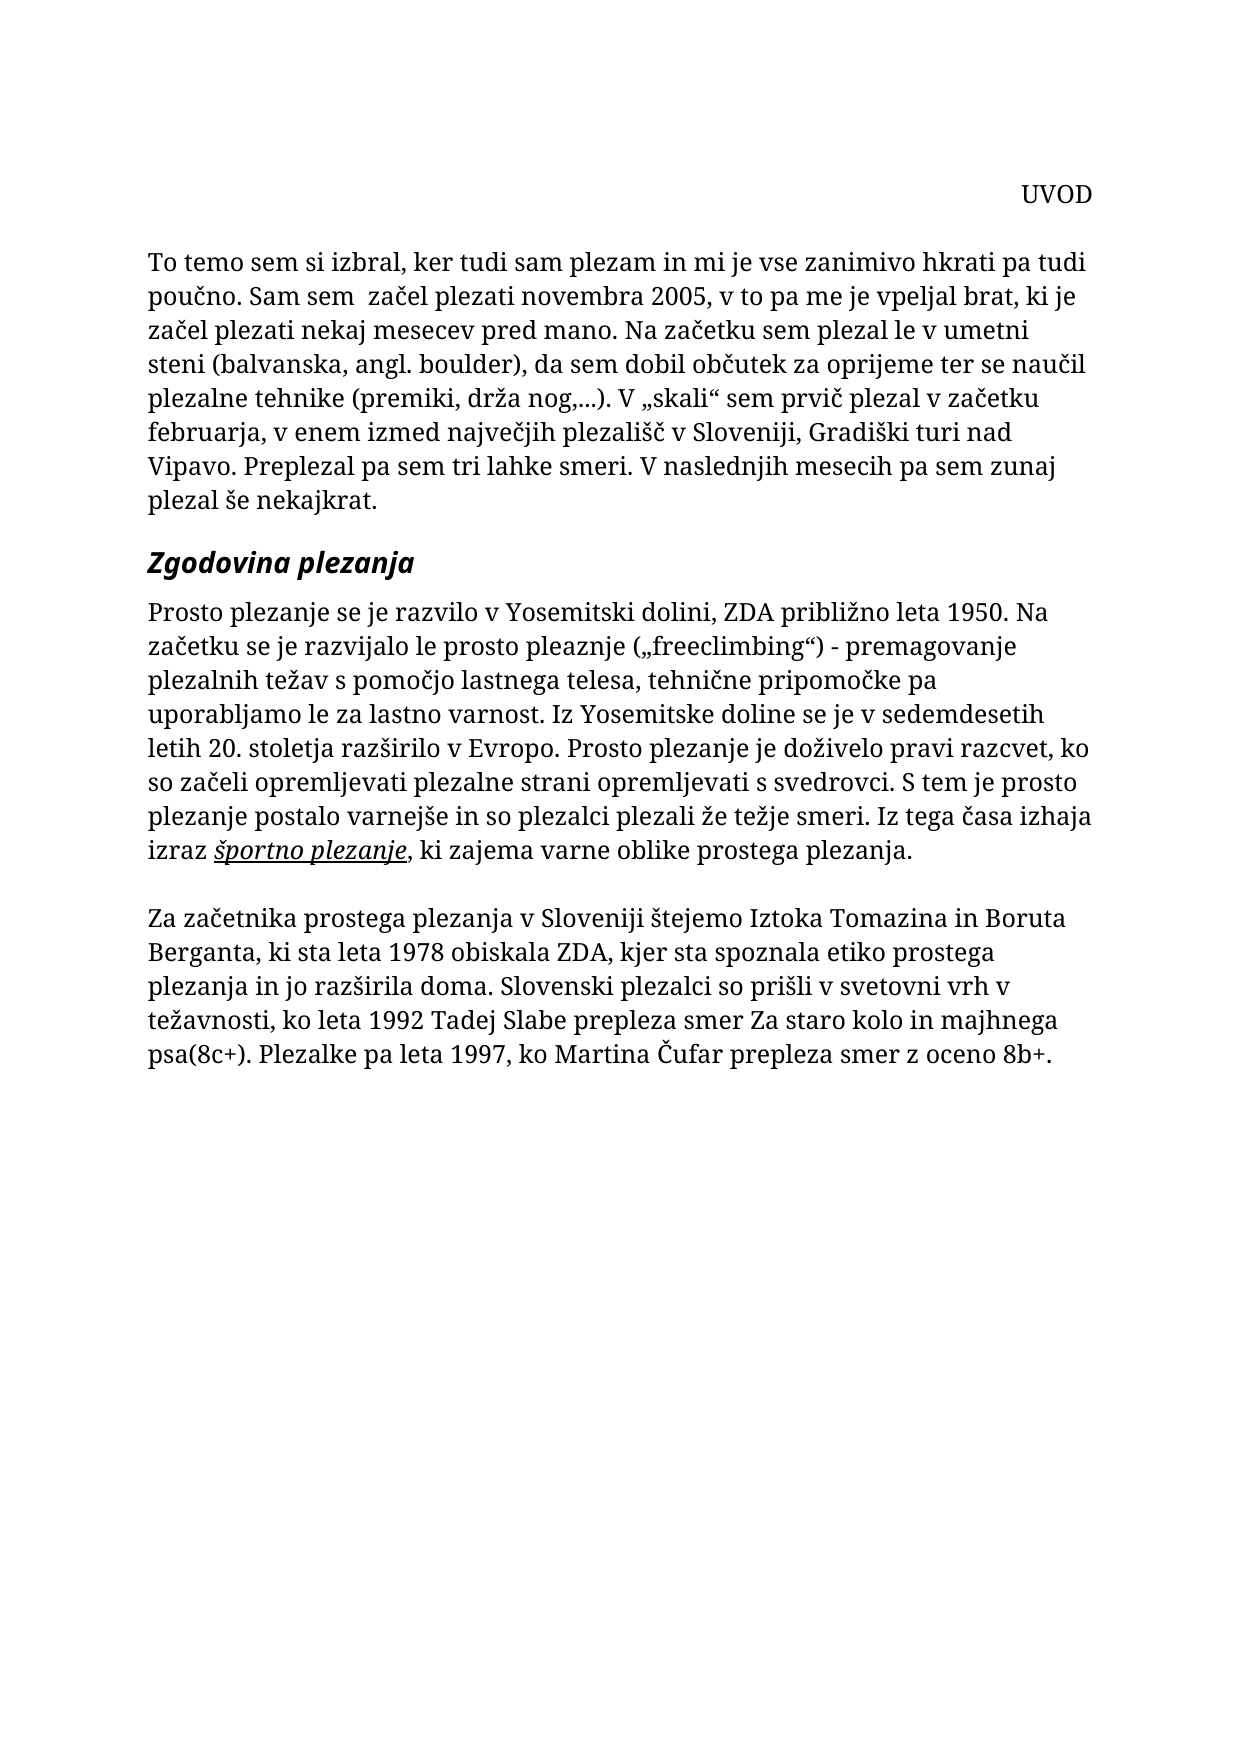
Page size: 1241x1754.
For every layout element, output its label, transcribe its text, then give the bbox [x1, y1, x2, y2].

text UVOD [148, 176, 1093, 210]
text To temo sem si izbral, ker tudi sam plezam in mi je vse zanimivo hkrati pa tudi poučno. Sam sem začel plezati novembra 2005, v to pa me je vpeljal brat, ki je začel plezati nekaj mesecev pred mano. Na začetku sem plezal le v umetni steni (balvanska, angl. boulder), da sem dobil občutek za oprijeme ter se naučil plezalne tehnike (premiki, drža nog,...). V „skali“ sem prvič plezal v začetku februarja, v enem izmed največjih plezališč v Sloveniji, Gradiški turi nad Vipavo. Preplezal pa sem tri lahke smeri. V naslednjih mesecih pa sem zunaj plezal še nekajkrat. [148, 244, 1093, 517]
text Prosto plezanje se je razvilo v Yosemitski dolini, ZDA približno leta 1950. Na začetku se je razvijalo le prosto pleaznje („freeclimbing“) - premagovanje plezalnih težav s pomočjo lastnega telesa, tehnične pripomočke pa uporabljamo le za lastno varnost. Iz Yosemitske doline se je v sedemdesetih letih 20. stoletja razširilo v Evropo. Prosto plezanje je doživelo pravi razcvet, ko so začeli opremljevati plezalne strani opremljevati s svedrovci. S tem je prosto plezanje postalo varnejše in so plezalci plezali že težje smeri. Iz tega časa izhaja izraz športno plezanje, ki zajema varne oblike prostega plezanja. [148, 594, 1093, 867]
subtitle Zgodovina plezanja [148, 542, 1093, 582]
text Za začetnika prostega plezanja v Sloveniji štejemo Iztoka Tomazina in Boruta Berganta, ki sta leta 1978 obiskala ZDA, kjer sta spoznala etiko prostega plezanja in jo razširila doma. Slovenski plezalci so prišli v svetovni vrh v težavnosti, ko leta 1992 Tadej Slabe prepleza smer Za staro kolo in majhnega psa(8c+). Plezalke pa leta 1997, ko Martina Čufar prepleza smer z oceno 8b+. [148, 901, 1093, 1071]
